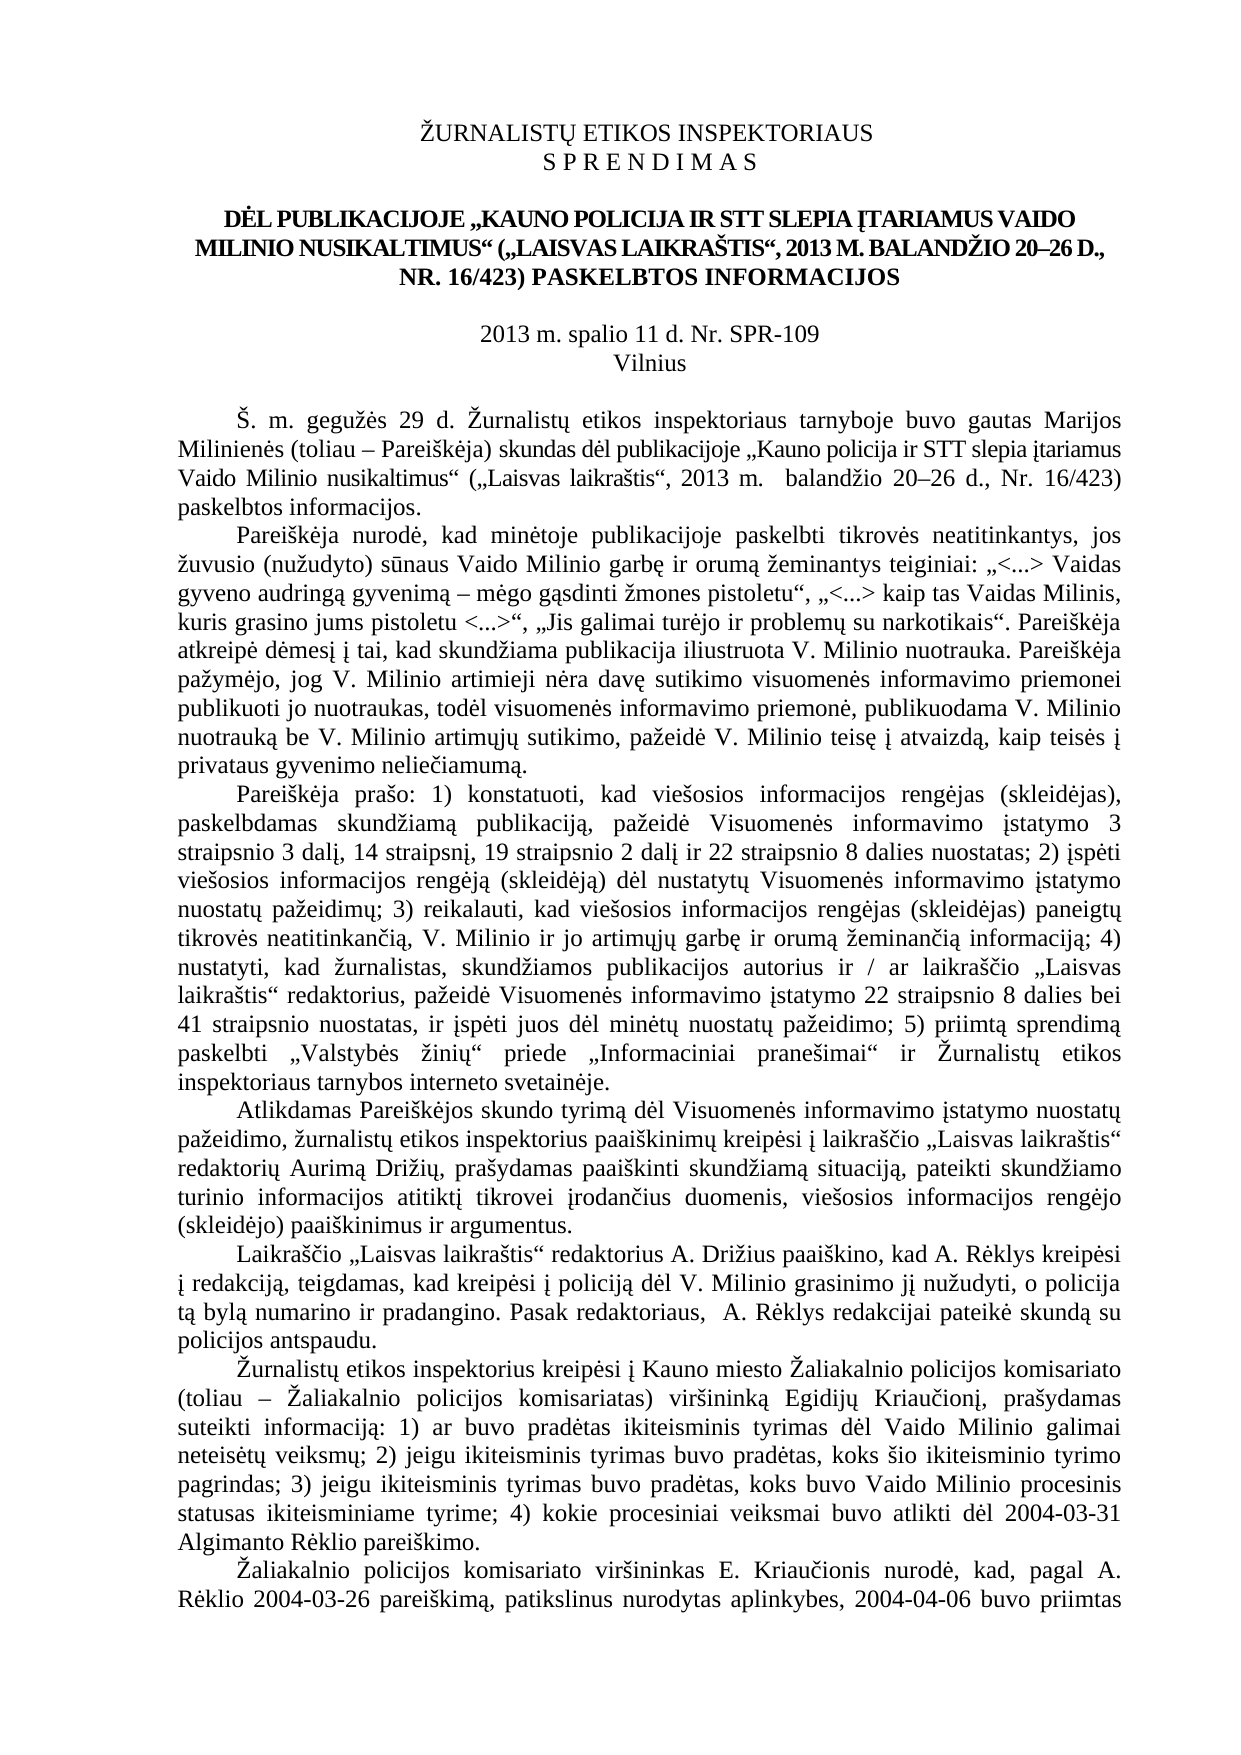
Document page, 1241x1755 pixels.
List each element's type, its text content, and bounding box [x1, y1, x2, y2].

text Laikraščio „Laisvas laikraštis“ redaktorius A. Drižius paaiškino, kad A. Rėklys kreipėsi į redakciją, teigdamas, kad kreipėsi į policiją dėl V. Milinio grasinimo jį nužudyti, o policija tą bylą numarino ir pradangino. Pasak redaktoriaus, A. Rėklys redakcijai pateikė skundą su policijos antspaudu. [177, 1239, 1122, 1354]
text Pareiškėja nurodė, kad minėtoje publikacijoje paskelbti tikrovės neatitinkantys, jos žuvusio (nužudyto) sūnaus Vaido Milinio garbę ir orumą žeminantys teiginiai: „<...> Vaidas gyveno audringą gyvenimą – mėgo gąsdinti žmones pistoletu“, „<...> kaip tas Vaidas Milinis, kuris grasino jums pistoletu <...>“, „Jis galimai turėjo ir problemų su narkotikais“. Pareiškėja atkreipė dėmesį į tai, kad skundžiama publikacija iliustruota V. Milinio nuotrauka. Pareiškėja pažymėjo, jog V. Milinio artimieji nėra davę sutikimo visuomenės informavimo priemonei publikuoti jo nuotraukas, todėl visuomenės informavimo priemonė, publikuodama V. Milinio nuotrauką be V. Milinio artimųjų sutikimo, pažeidė V. Milinio teisę į atvaizdą, kaip teisės į privataus gyvenimo neliečiamumą. [177, 521, 1122, 779]
text Vilnius [177, 348, 1122, 377]
text Žurnalistų etikos inspektorius kreipėsi į Kauno miesto Žaliakalnio policijos komisariato (toliau – Žaliakalnio policijos komisariatas) viršininką Egidijų Kriaučionį, prašydamas suteikti informaciją: 1) ar buvo pradėtas ikiteisminis tyrimas dėl Vaido Milinio galimai neteisėtų veiksmų; 2) jeigu ikiteisminis tyrimas buvo pradėtas, koks šio ikiteisminio tyrimo pagrindas; 3) jeigu ikiteisminis tyrimas buvo pradėtas, koks buvo Vaido Milinio procesinis statusas ikiteisminiame tyrime; 4) kokie procesiniai veiksmai buvo atlikti dėl 2004-03-31 Algimanto Rėklio pareiškimo. [177, 1354, 1122, 1556]
text Atlikdamas Pareiškėjos skundo tyrimą dėl Visuomenės informavimo įstatymo nuostatų pažeidimo, žurnalistų etikos inspektorius paaiškinimų kreipėsi į laikraščio „Laisvas laikraštis“ redaktorių Aurimą Drižių, prašydamas paaiškinti skundžiamą situaciją, pateikti skundžiamo turinio informacijos atitiktį tikrovei įrodančius duomenis, viešosios informacijos rengėjo (skleidėjo) paaiškinimus ir argumentus. [177, 1096, 1122, 1239]
text ŽURNALISTŲ ETIKOS INSPEKTORIAUS [177, 118, 1122, 147]
text S P R E N D I M A S [177, 147, 1122, 176]
text 2013 m. spalio 11 d. Nr. SPR-109 [177, 319, 1122, 348]
text Žaliakalnio policijos komisariato viršininkas E. Kriaučionis nurodė, kad, pagal A. Rėklio 2004-03-26 pareiškimą, patikslinus nurodytas aplinkybes, 2004-04-06 buvo priimtas [177, 1556, 1122, 1613]
text DĖL PUBLIKACIJOJE „KAUNO POLICIJA IR STT SLEPIA ĮTARIAMUS VAIDO MILINIO NUSIKALTIMUS“ („LAISVAS LAIKRAŠTIS“, 2013 M. BALANDŽIO 20–26 D., NR. 16/423) PASKELBTOS INFORMACIJOS [177, 204, 1122, 291]
text Š. m. gegužės 29 d. Žurnalistų etikos inspektoriaus tarnyboje buvo gautas Marijos Milinienės (toliau – Pareiškėja) skundas dėl publikacijoje „Kauno policija ir STT slepia įtariamus Vaido Milinio nusikaltimus“ („Laisvas laikraštis“, 2013 m. balandžio 20–26 d., Nr. 16/423) paskelbtos informacijos. [177, 406, 1122, 521]
text Pareiškėja prašo: 1) konstatuoti, kad viešosios informacijos rengėjas (skleidėjas), paskelbdamas skundžiamą publikaciją, pažeidė Visuomenės informavimo įstatymo 3 straipsnio 3 dalį, 14 straipsnį, 19 straipsnio 2 dalį ir 22 straipsnio 8 dalies nuostatas; 2) įspėti viešosios informacijos rengėją (skleidėją) dėl nustatytų Visuomenės informavimo įstatymo nuostatų pažeidimų; 3) reikalauti, kad viešosios informacijos rengėjas (skleidėjas) paneigtų tikrovės neatitinkančią, V. Milinio ir jo artimųjų garbę ir orumą žeminančią informaciją; 4) nustatyti, kad žurnalistas, skundžiamos publikacijos autorius ir / ar laikraščio „Laisvas laikraštis“ redaktorius, pažeidė Visuomenės informavimo įstatymo 22 straipsnio 8 dalies bei 41 straipsnio nuostatas, ir įspėti juos dėl minėtų nuostatų pažeidimo; 5) priimtą sprendimą paskelbti „Valstybės žinių“ priede „Informaciniai pranešimai“ ir Žurnalistų etikos inspektoriaus tarnybos interneto svetainėje. [177, 779, 1122, 1096]
